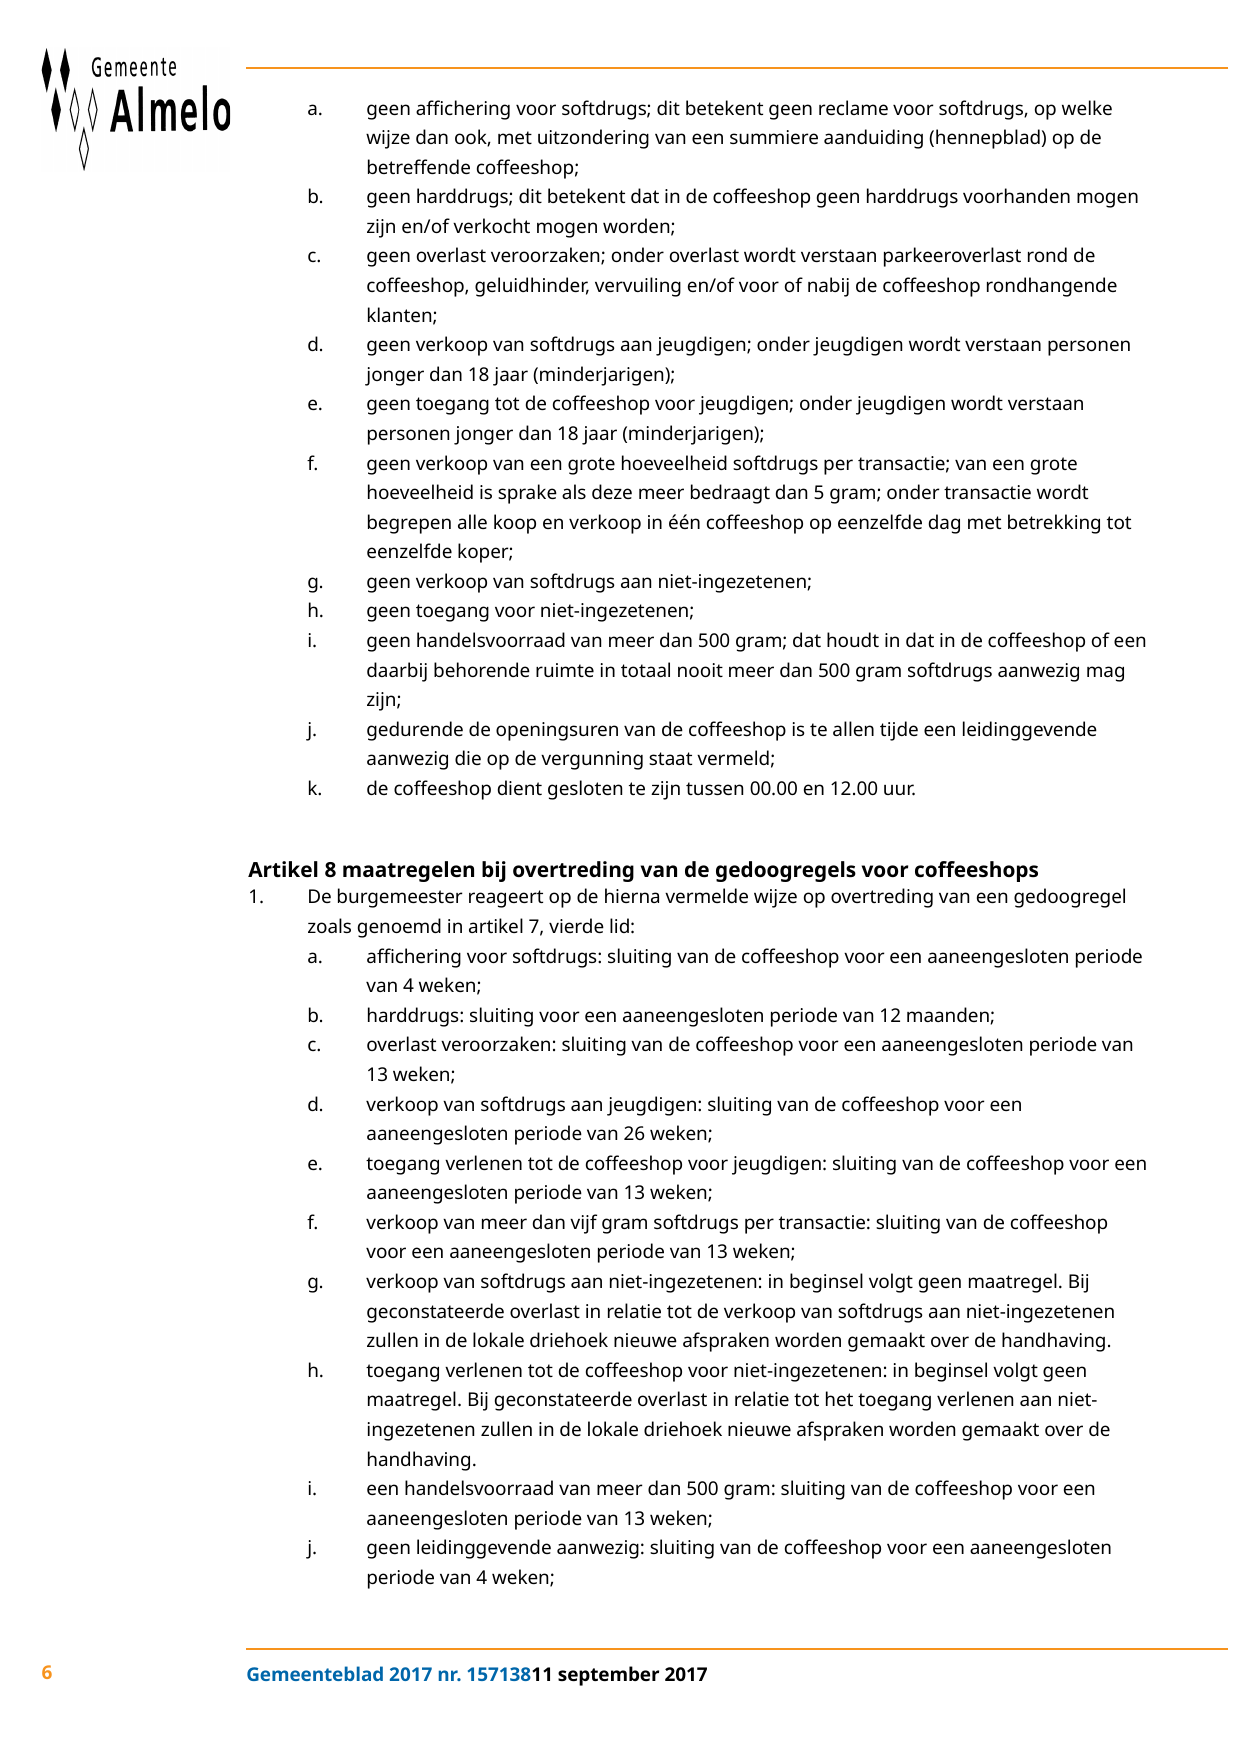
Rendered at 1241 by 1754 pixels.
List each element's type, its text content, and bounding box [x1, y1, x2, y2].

list een handelsvoorraad van meer dan 500 gram: sluiting van de coffeeshop voor een aaneengesloten periode van 13 weken; [307, 1475, 1152, 1531]
list verkoop van softdrugs aan jeugdigen: sluiting van de coffeeshop voor een aaneengesloten periode van 26 weken; [307, 1091, 1152, 1146]
list geen toegang voor niet-ingezetenen; [307, 598, 1152, 623]
text Artikel 8 maatregelen bij overtreding van de gedoogregels voor coffeeshops [248, 855, 1152, 884]
list geen handelsvoorraad van meer dan 500 gram; dat houdt in dat in de coffeeshop of een daarbij behorende ruimte in totaal nooit meer dan 500 gram softdrugs aanwezig mag zijn; [307, 627, 1152, 712]
list geen harddrugs; dit betekent dat in de coffeeshop geen harddrugs voorhanden mogen zijn en/of verkocht mogen worden; [307, 183, 1152, 239]
list affichering voor softdrugs: sluiting van de coffeeshop voor een aaneengesloten periode van 4 weken; [307, 943, 1152, 998]
list geen affichering voor softdrugs; dit betekent geen reclame voor softdrugs, op welke wijze dan ook, met uitzondering van een summiere aanduiding (hennepblad) op de betreffende coffeeshop; [307, 95, 1152, 180]
list harddrugs: sluiting voor een aaneengesloten periode van 12 maanden; [307, 1002, 1152, 1028]
list toegang verlenen tot de coffeeshop voor niet-ingezetenen: in beginsel volgt geen maatregel. Bij geconstateerde overlast in relatie tot het toegang verlenen aan niet-ingezetenen zullen in de lokale driehoek nieuwe afspraken worden gemaakt over de handhaving. [307, 1357, 1152, 1471]
picture [41, 47, 231, 172]
list geen leidinggevende aanwezig: sluiting van de coffeeshop voor een aaneengesloten periode van 4 weken; [307, 1534, 1152, 1590]
list verkoop van meer dan vijf gram softdrugs per transactie: sluiting van de coffeeshop voor een aaneengesloten periode van 13 weken; [307, 1209, 1152, 1264]
list gedurende de openingsuren van de coffeeshop is te allen tijde een leidinggevende aanwezig die op de vergunning staat vermeld; [307, 716, 1152, 771]
list geen verkoop van softdrugs aan jeugdigen; onder jeugdigen wordt verstaan personen jonger dan 18 jaar (minderjarigen); [307, 331, 1152, 387]
list geen verkoop van een grote hoeveelheid softdrugs per transactie; van een grote hoeveelheid is sprake als deze meer bedraagt dan 5 gram; onder transactie wordt begrepen alle koop en verkoop in één coffeeshop op eenzelfde dag met betrekking tot eenzelfde koper; [307, 450, 1152, 564]
list overlast veroorzaken: sluiting van de coffeeshop voor een aaneengesloten periode van 13 weken; [307, 1032, 1152, 1087]
list geen verkoop van softdrugs aan niet-ingezetenen; [307, 568, 1152, 594]
list verkoop van softdrugs aan niet-ingezetenen: in beginsel volgt geen maatregel. Bij geconstateerde overlast in relatie tot de verkoop van softdrugs aan niet-ingezetenen zullen in de lokale driehoek nieuwe afspraken worden gemaakt over de handhaving. [307, 1268, 1152, 1353]
list geen toegang tot de coffeeshop voor jeugdigen; onder jeugdigen wordt verstaan personen jonger dan 18 jaar (minderjarigen); [307, 391, 1152, 446]
list toegang verlenen tot de coffeeshop voor jeugdigen: sluiting van de coffeeshop voor een aaneengesloten periode van 13 weken; [307, 1150, 1152, 1205]
list De burgemeester reageert op de hierna vermelde wijze op overtreding van een gedoogregel zoals genoemd in artikel 7, vierde lid: [248, 884, 1152, 939]
list geen overlast veroorzaken; onder overlast wordt verstaan parkeeroverlast rond de coffeeshop, geluidhinder, vervuiling en/of voor of nabij de coffeeshop rondhangende klanten; [307, 243, 1152, 328]
list de coffeeshop dient gesloten te zijn tussen 00.00 en 12.00 uur. [307, 775, 1152, 801]
